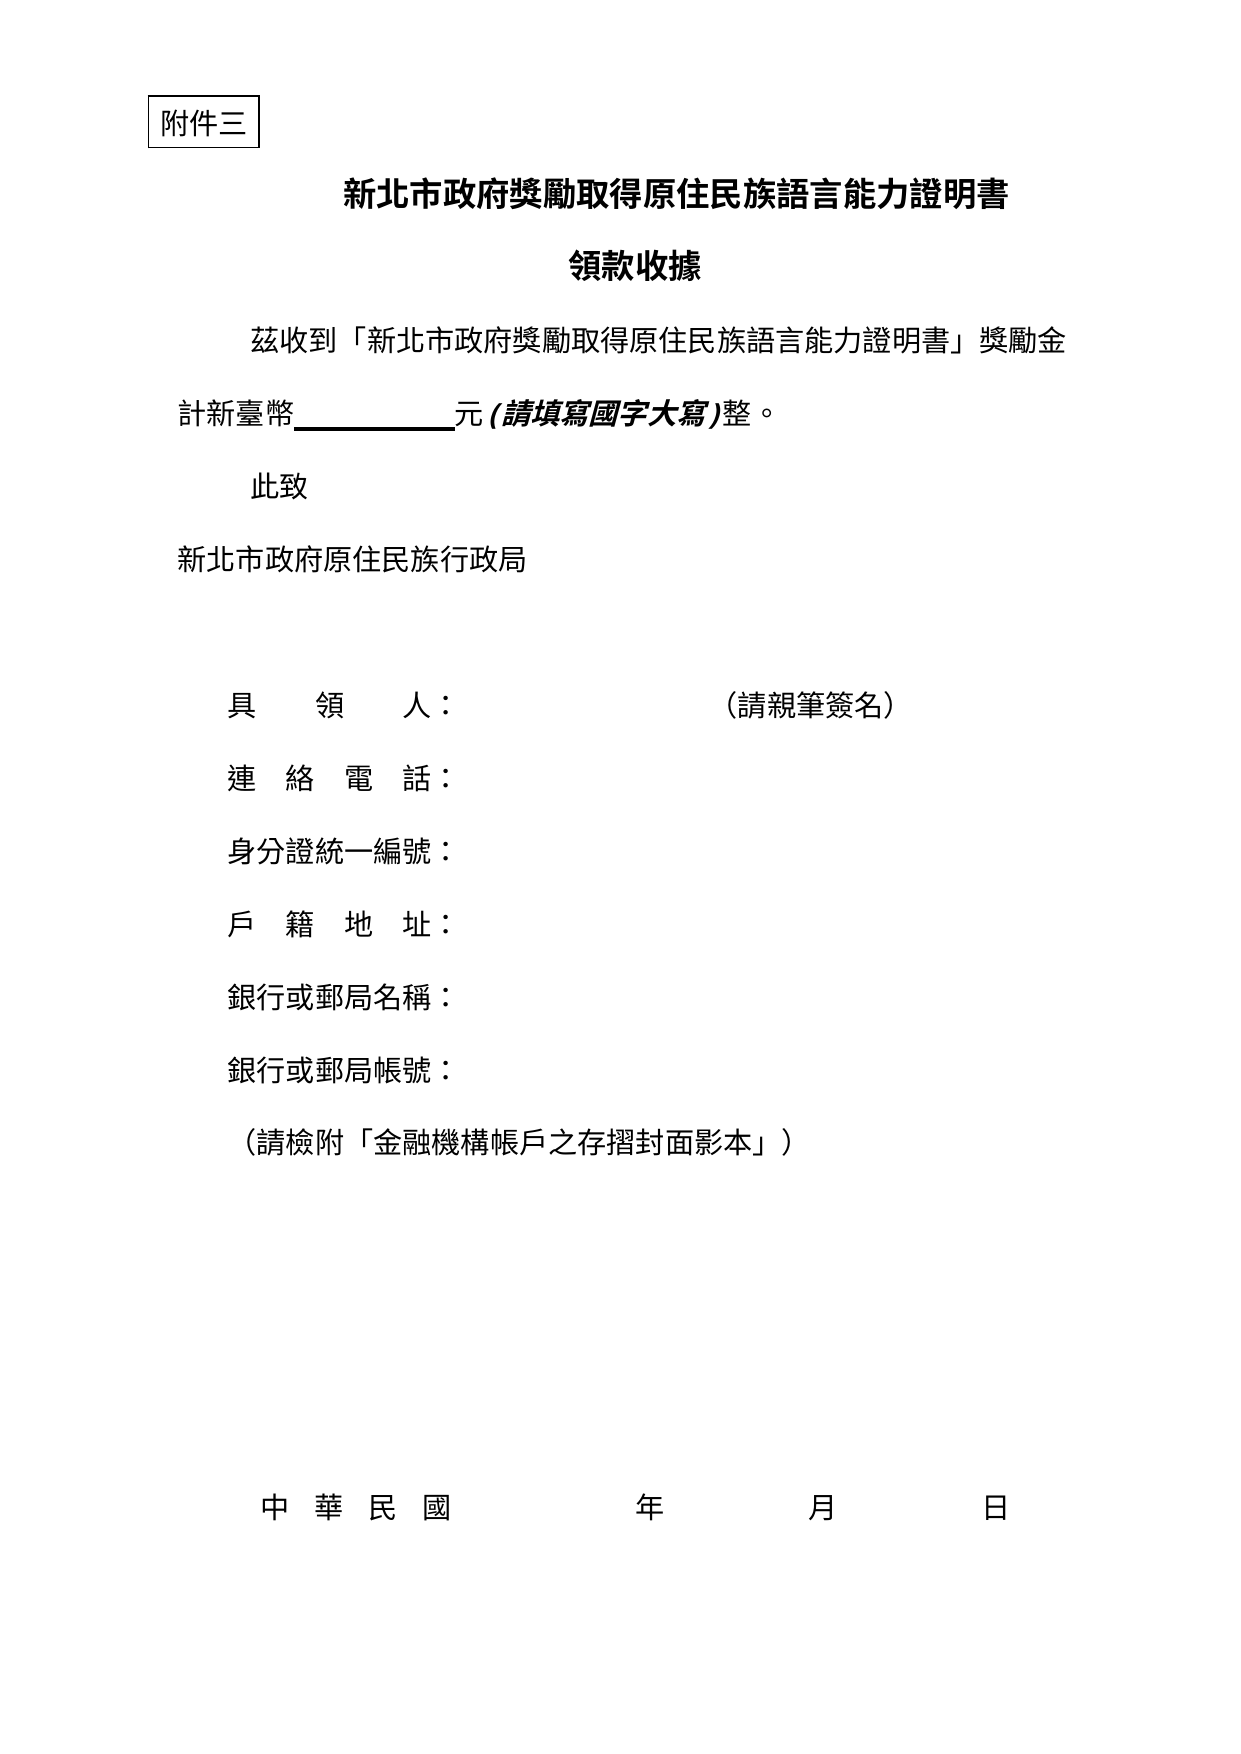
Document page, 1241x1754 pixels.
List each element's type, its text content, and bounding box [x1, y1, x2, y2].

text （請檢附「金融機構帳戶之存摺封面影本」） [227, 1096, 1093, 1168]
text 具 領 人： （請親筆簽名） [227, 658, 1093, 731]
text 此致 [177, 439, 1093, 512]
text [149, 143, 258, 147]
text 銀行或郵局名稱： [227, 950, 1093, 1023]
text 身分證統一編號： [227, 804, 1093, 877]
text 連 絡 電 話： [227, 731, 1093, 804]
text 新北市政府獎勵取得原住民族語言能力證明書 [177, 148, 1093, 221]
text 附件三 [149, 101, 258, 143]
text 銀行或郵局帳號： [227, 1023, 1093, 1096]
text 新北市政府原住民族行政局 [177, 512, 1093, 585]
text [149, 97, 258, 101]
text 中華民國 年 月 日 [177, 1460, 1093, 1533]
text 戶 籍 地 址： [227, 877, 1093, 950]
text 茲收到「新北市政府獎勵取得原住民族語言能力證明書」獎勵金計新臺幣 元(請填寫國字大寫)整。 [177, 293, 1093, 439]
text 領款收據 [177, 221, 1093, 293]
